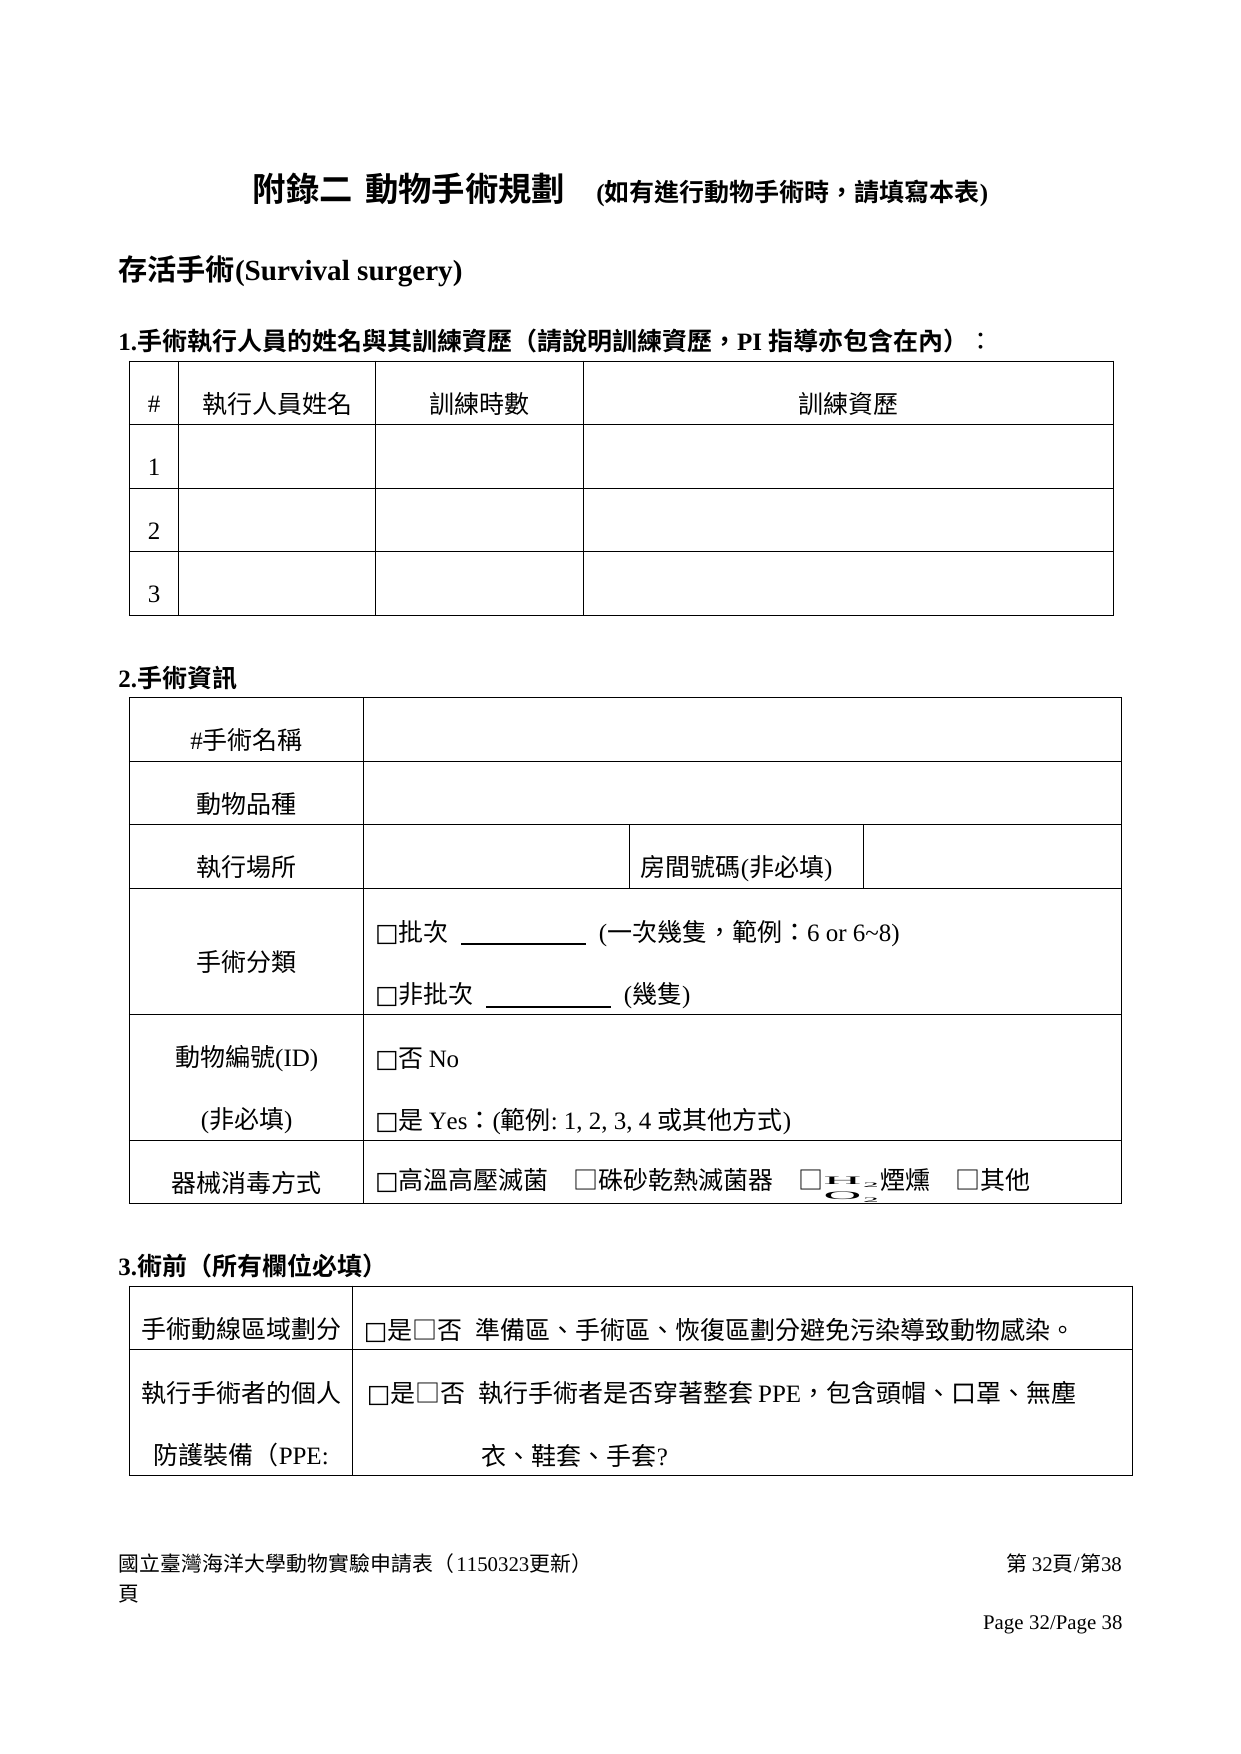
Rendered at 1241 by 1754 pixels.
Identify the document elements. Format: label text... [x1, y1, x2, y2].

table_cell 房間號碼(非必填) [630, 825, 863, 888]
table_cell [584, 489, 1113, 551]
table_header #手術名稱 [130, 698, 363, 761]
table_header 手術動線區域劃分 [130, 1287, 352, 1349]
table_cell [584, 425, 1113, 488]
table_cell 3 [130, 552, 178, 615]
table_header [364, 698, 1121, 761]
table_cell 執行場所 [130, 825, 363, 888]
table_cell 動物編號(ID) (非必填) [130, 1015, 363, 1140]
table_header 訓練時數 [376, 362, 583, 424]
table_cell [179, 552, 375, 615]
text 1.手術執行人員的姓名與其訓練資歷（請說明訓練資歷，PI 指導亦包含在內）： [118, 298, 1122, 361]
table_cell 2 [130, 489, 178, 551]
table_cell 器械消毒方式 [130, 1141, 363, 1203]
table_header □是□否 準備區、手術區、恢復區劃分避免污染導致動物感染。 [353, 1287, 1132, 1349]
table_cell [584, 552, 1113, 615]
table_cell [376, 552, 583, 615]
table_header 訓練資歷 [584, 362, 1113, 424]
table_cell 1 [130, 425, 178, 488]
table_cell □是□否 執行手術者是否穿著整套PPE，包含頭帽、口罩、無塵衣、鞋套、手套? [353, 1350, 1132, 1475]
text 存活手術(Survival surgery) [118, 226, 1122, 289]
table_cell [364, 762, 1121, 824]
table_cell [864, 825, 1121, 888]
table_cell 手術分類 [130, 889, 363, 1014]
table_header 執行人員姓名 [179, 362, 375, 424]
table_cell □批次 (一次幾隻，範例：6 or 6~8) □非批次 (幾隻) [364, 889, 1121, 1014]
table_cell 執行手術者的個人防護裝備（PPE: [130, 1350, 352, 1475]
table_cell [364, 825, 629, 888]
text 3.術前（所有欄位必填） [118, 1223, 1122, 1286]
table_cell [376, 425, 583, 488]
table_header # [130, 362, 178, 424]
table_cell [179, 425, 375, 488]
table_cell [376, 489, 583, 551]
table_cell 動物品種 [130, 762, 363, 824]
table_cell □高溫高壓滅菌 □硃砂乾熱滅菌器 □煙燻 □其他 [364, 1141, 1121, 1203]
text 2.手術資訊 [118, 634, 1122, 697]
text 附錄二 動物手術規劃 (如有進行動物手術時，請填寫本表) [118, 145, 1122, 207]
table_cell □否No □是Yes：(範例: 1, 2, 3, 4 或其他方式) [364, 1015, 1121, 1140]
table_cell [179, 489, 375, 551]
